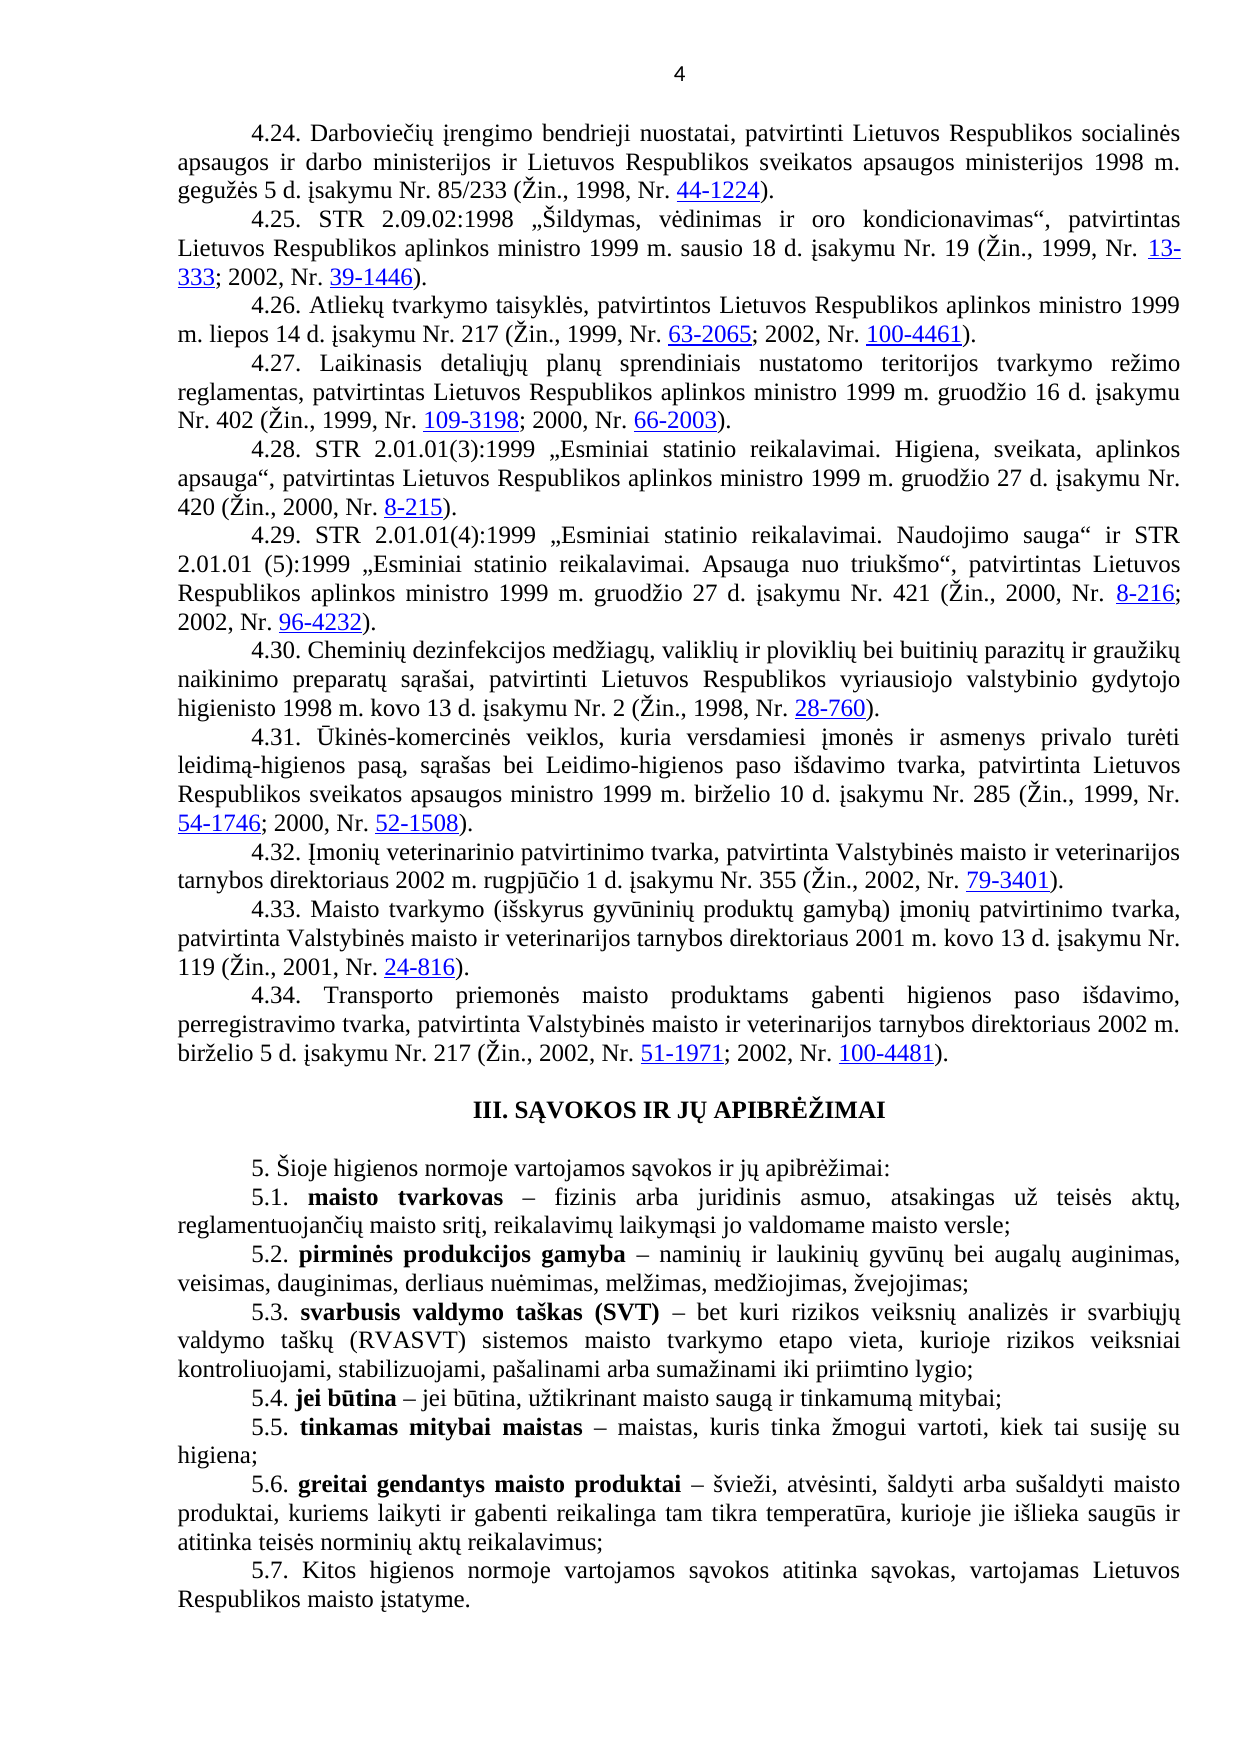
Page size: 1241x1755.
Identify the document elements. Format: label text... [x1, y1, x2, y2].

text 5.6. greitai gendantys maisto produktai – švieži, atvėsinti, šaldyti arba sušaldyti maisto produktai, kuriems laikyti ir gabenti reikalinga tam tikra temperatūra, kurioje jie išlieka saugūs ir atitinka teisės norminių aktų reikalavimus; [177, 1469, 1181, 1556]
text 4.27. Laikinasis detaliųjų planų sprendiniais nustatomo teritorijos tvarkymo režimo reglamentas, patvirtintas Lietuvos Respublikos aplinkos ministro 1999 m. gruodžio 16 d. įsakymu Nr. 402 (Žin., 1999, Nr. 109-3198; 2000, Nr. 66-2003). [177, 348, 1181, 434]
text 4.28. STR 2.01.01(3):1999 „Esminiai statinio reikalavimai. Higiena, sveikata, aplinkos apsauga“, patvirtintas Lietuvos Respublikos aplinkos ministro 1999 m. gruodžio 27 d. įsakymu Nr. 420 (Žin., 2000, Nr. 8-215). [177, 434, 1181, 521]
text 5. Šioje higienos normoje vartojamos sąvokos ir jų apibrėžimai: [177, 1153, 1181, 1182]
text 4.24. Darboviečių įrengimo bendrieji nuostatai, patvirtinti Lietuvos Respublikos socialinės apsaugos ir darbo ministerijos ir Lietuvos Respublikos sveikatos apsaugos ministerijos 1998 m. gegužės 5 d. įsakymu Nr. 85/233 (Žin., 1998, Nr. 44-1224). [177, 118, 1181, 204]
text 4.25. STR 2.09.02:1998 „Šildymas, vėdinimas ir oro kondicionavimas“, patvirtintas Lietuvos Respublikos aplinkos ministro 1999 m. sausio 18 d. įsakymu Nr. 19 (Žin., 1999, Nr. 13-333; 2002, Nr. 39-1446). [177, 204, 1181, 291]
text 4.30. Cheminių dezinfekcijos medžiagų, valiklių ir ploviklių bei buitinių parazitų ir graužikų naikinimo preparatų sąrašai, patvirtinti Lietuvos Respublikos vyriausiojo valstybinio gydytojo higienisto 1998 m. kovo 13 d. įsakymu Nr. 2 (Žin., 1998, Nr. 28-760). [177, 636, 1181, 722]
text 5.5. tinkamas mitybai maistas – maistas, kuris tinka žmogui vartoti, kiek tai susiję su higiena; [177, 1412, 1181, 1469]
text 4.31. Ūkinės-komercinės veiklos, kuria versdamiesi įmonės ir asmenys privalo turėti leidimą-higienos pasą, sąrašas bei Leidimo-higienos paso išdavimo tvarka, patvirtinta Lietuvos Respublikos sveikatos apsaugos ministro 1999 m. birželio 10 d. įsakymu Nr. 285 (Žin., 1999, Nr. 54-1746; 2000, Nr. 52-1508). [177, 722, 1181, 837]
text 4.26. Atliekų tvarkymo taisyklės, patvirtintos Lietuvos Respublikos aplinkos ministro 1999 m. liepos 14 d. įsakymu Nr. 217 (Žin., 1999, Nr. 63-2065; 2002, Nr. 100-4461). [177, 291, 1181, 348]
text 5.1. maisto tvarkovas – fizinis arba juridinis asmuo, atsakingas už teisės aktų, reglamentuojančių maisto sritį, reikalavimų laikymąsi jo valdomame maisto versle; [177, 1182, 1181, 1239]
text 5.3. svarbusis valdymo taškas (SVT) – bet kuri rizikos veiksnių analizės ir svarbiųjų valdymo taškų (RVASVT) sistemos maisto tvarkymo etapo vieta, kurioje rizikos veiksniai kontroliuojami, stabilizuojami, pašalinami arba sumažinami iki priimtino lygio; [177, 1297, 1181, 1383]
text 4.34. Transporto priemonės maisto produktams gabenti higienos paso išdavimo, perregistravimo tvarka, patvirtinta Valstybinės maisto ir veterinarijos tarnybos direktoriaus 2002 m. birželio 5 d. įsakymu Nr. 217 (Žin., 2002, Nr. 51-1971; 2002, Nr. 100-4481). [177, 981, 1181, 1067]
text 5.2. pirminės produkcijos gamyba – naminių ir laukinių gyvūnų bei augalų auginimas, veisimas, dauginimas, derliaus nuėmimas, melžimas, medžiojimas, žvejojimas; [177, 1239, 1181, 1297]
text 4.33. Maisto tvarkymo (išskyrus gyvūninių produktų gamybą) įmonių patvirtinimo tvarka, patvirtinta Valstybinės maisto ir veterinarijos tarnybos direktoriaus 2001 m. kovo 13 d. įsakymu Nr. 119 (Žin., 2001, Nr. 24-816). [177, 894, 1181, 981]
text 5.4. jei būtina – jei būtina, užtikrinant maisto saugą ir tinkamumą mitybai; [177, 1383, 1181, 1412]
text 4.32. Įmonių veterinarinio patvirtinimo tvarka, patvirtinta Valstybinės maisto ir veterinarijos tarnybos direktoriaus 2002 m. rugpjūčio 1 d. įsakymu Nr. 355 (Žin., 2002, Nr. 79-3401). [177, 837, 1181, 894]
text III. SĄVOKOS ir jų APIBRĖŽIMAI [177, 1096, 1181, 1124]
text 4.29. STR 2.01.01(4):1999 „Esminiai statinio reikalavimai. Naudojimo sauga“ ir STR 2.01.01 (5):1999 „Esminiai statinio reikalavimai. Apsauga nuo triukšmo“, patvirtintas Lietuvos Respublikos aplinkos ministro 1999 m. gruodžio 27 d. įsakymu Nr. 421 (Žin., 2000, Nr. 8-216; 2002, Nr. 96-4232). [177, 521, 1181, 636]
text 5.7. Kitos higienos normoje vartojamos sąvokos atitinka sąvokas, vartojamas Lietuvos Respublikos maisto įstatyme. [177, 1556, 1181, 1613]
